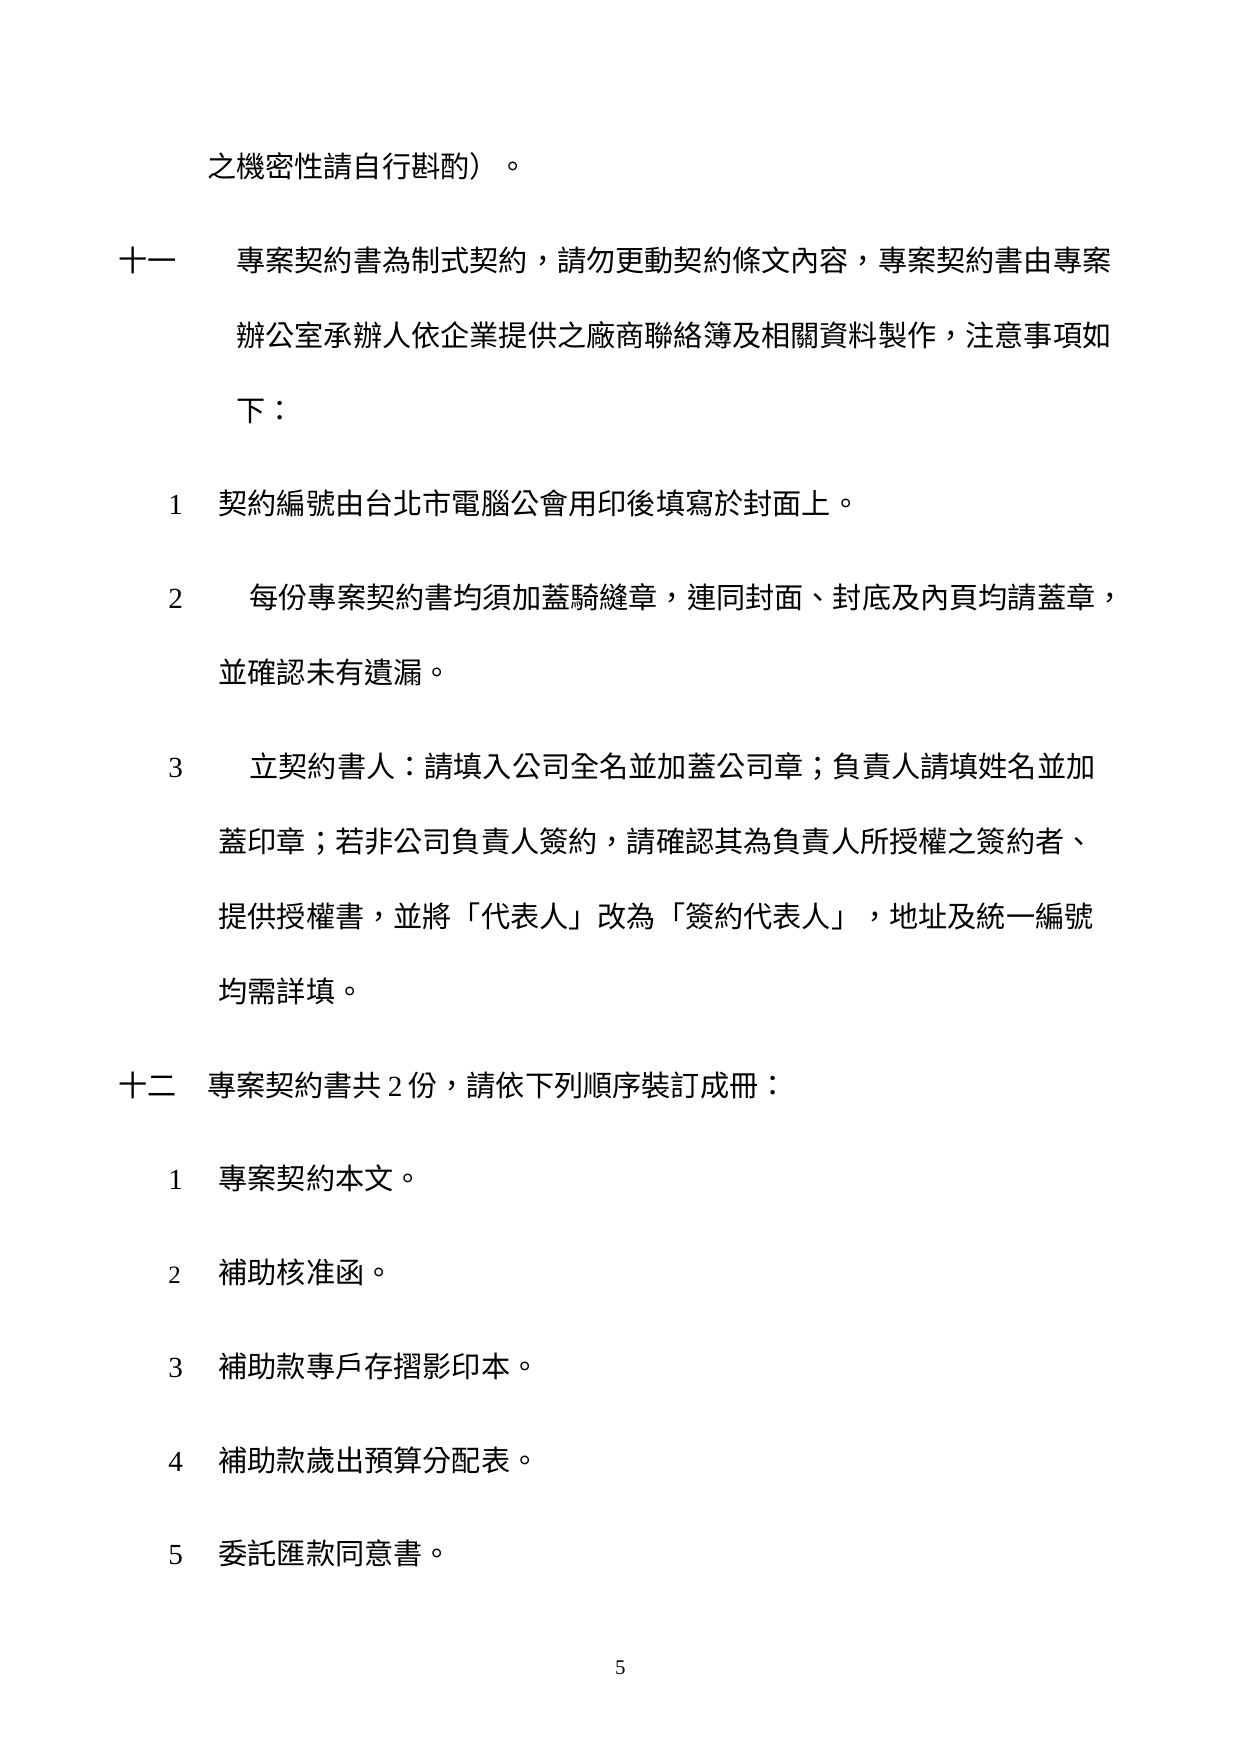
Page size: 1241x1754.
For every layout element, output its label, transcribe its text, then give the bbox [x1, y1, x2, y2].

list 契約編號由台北市電腦公會用印後填寫於封面上。 [168, 464, 1122, 539]
list 補助款專戶存摺影印本。 [168, 1327, 1122, 1402]
list 補助款歲出預算分配表。 [168, 1421, 1122, 1496]
list 立契約書人：請填入公司全名並加蓋公司章；負責人請填姓名並加蓋印章；若非公司負責人簽約，請確認其為負責人所授權之簽約者、提供授權書，並將「代表人」改為「簽約代表人」，地址及統一編號均需詳填。 [168, 727, 1122, 1027]
list 專案契約書為制式契約，請勿更動契約條文內容，專案契約書由專案辦公室承辦人依企業提供之廠商聯絡簿及相關資料製作，注意事項如下： [118, 221, 1122, 446]
list 專案契約本文。 [168, 1139, 1122, 1214]
list 補助核准函。 [168, 1233, 1122, 1308]
list 每份專案契約書均須加蓋騎縫章，連同封面、封底及內頁均請蓋章，並確認未有遺漏。 [168, 558, 1122, 708]
list 委託匯款同意書。 [168, 1514, 1122, 1589]
list 專案契約書共2份，請依下列順序裝訂成冊： [118, 1046, 1122, 1121]
list 之機密性請自行斟酌）。 [118, 127, 1122, 202]
